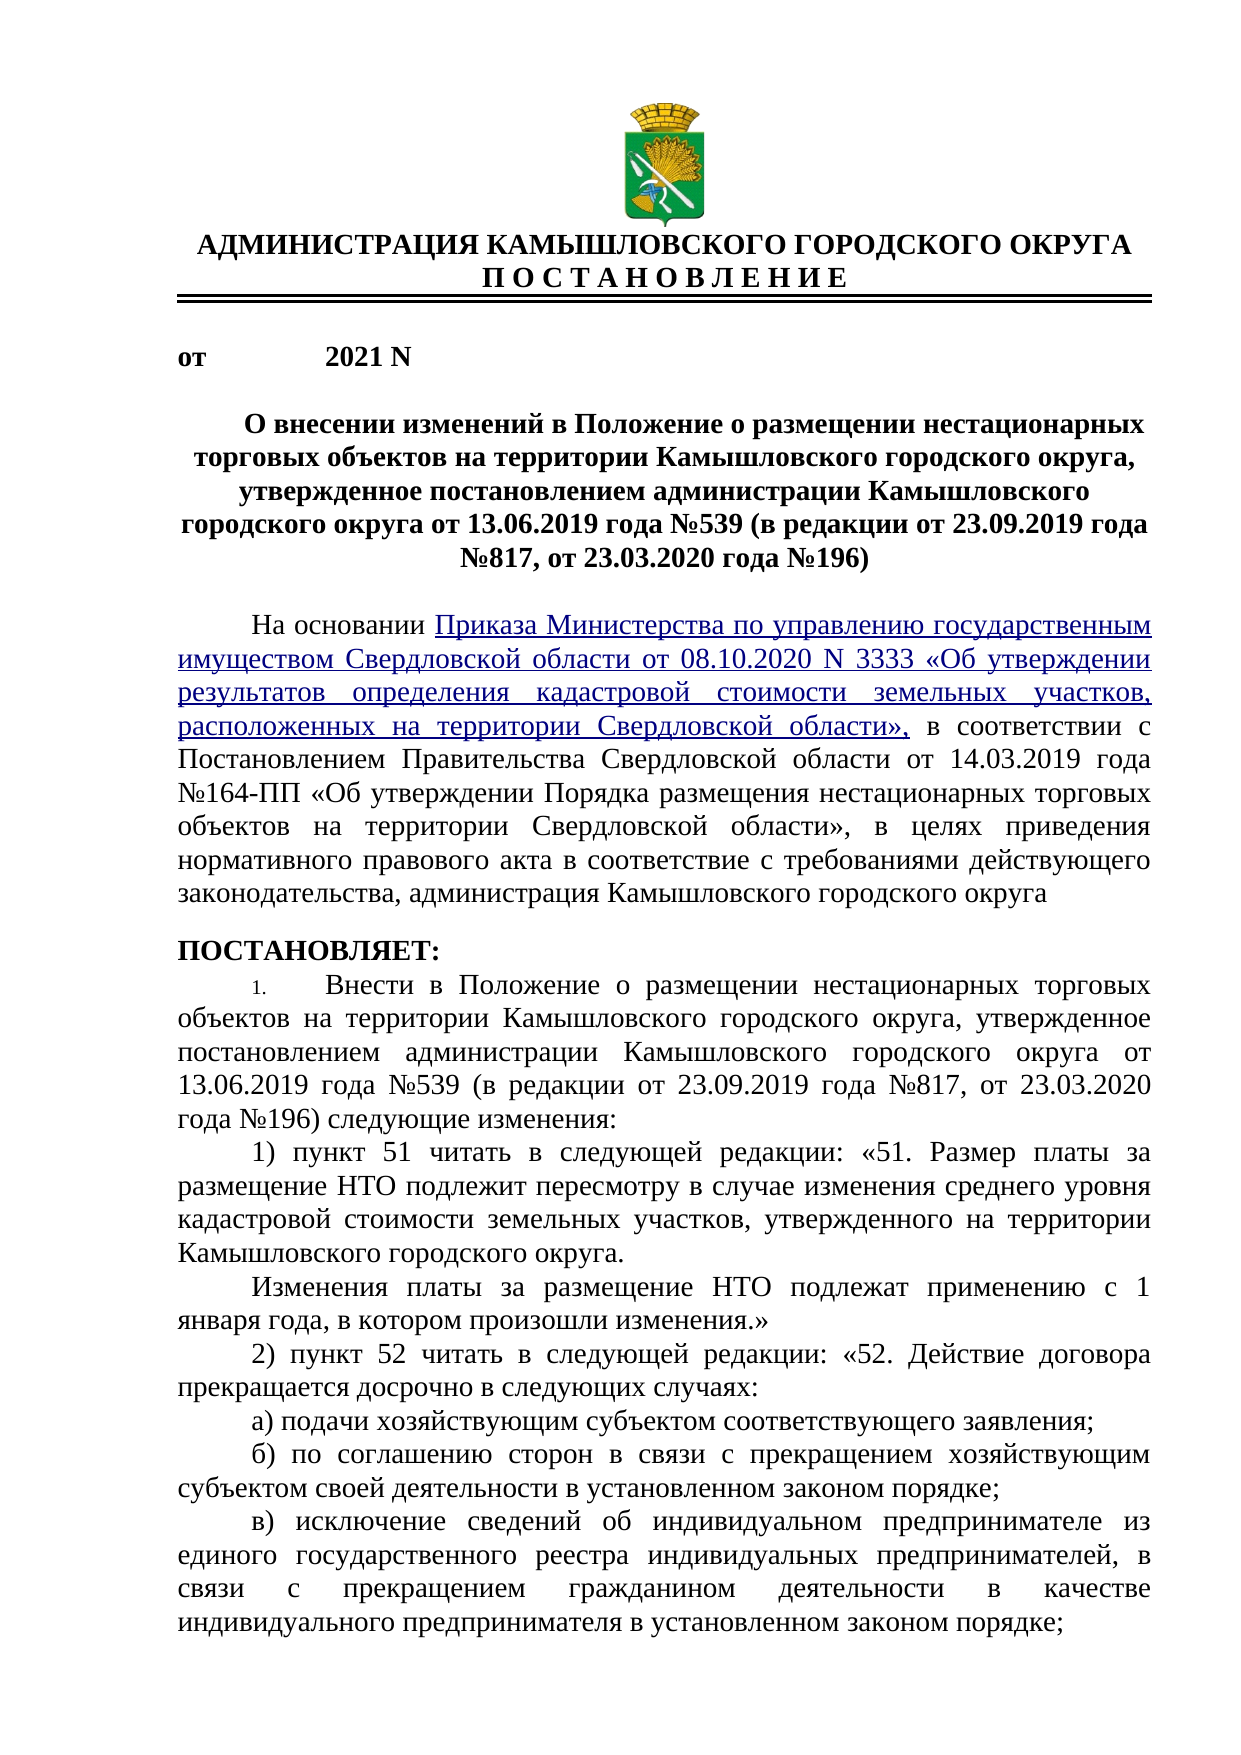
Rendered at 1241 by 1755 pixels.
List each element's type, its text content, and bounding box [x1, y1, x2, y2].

text П О С Т А Н О В Л Е Н И Е [177, 260, 1152, 294]
text О внесении изменений в Положение о размещении нестационарных торговых объектов на территории Камышловского городского округа, утвержденное постановлением администрации Камышловского городского округа от 13.06.2019 года №539 (в редакции от 23.09.2019 года №817, от 23.03.2020 года №196) [177, 406, 1152, 574]
text расположенных на территории Свердловской области», в соответствии с Постановлением Правительства Свердловской области от 14.03.2019 года №164-ПП «Об утверждении Порядка размещения нестационарных торговых объектов на территории Свердловской области», в целях приведения нормативного правового акта в соответствие с требованиями действующего законодательства, администрация Камышловского городского округа [177, 704, 1152, 909]
text 1) пункт 51 читать в следующей редакции: «51. Размер платы за размещение НТО подлежит пересмотру в случае изменения среднего уровня кадастровой стоимости земельных участков, утвержденного на территории Камышловского городского округа. [177, 1134, 1152, 1269]
text 2) пункт 52 читать в следующей редакции: «52. Действие договора прекращается досрочно в следующих случаях: [177, 1336, 1152, 1403]
text б) по соглашению сторон в связи с прекращением хозяйствующим субъектом своей деятельности в установленном законом порядке; [177, 1436, 1152, 1503]
text ПОСТАНОВЛЯЕТ: [177, 933, 1152, 967]
text На основании Приказа Министерства по управлению государственным имуществом Свердловской области от 08.10.2020 N 3333 «Об утверждении [177, 607, 1152, 670]
text результатов определения кадастровой стоимости земельных участков, [177, 671, 1152, 703]
list Внести в Положение о размещении нестационарных торговых объектов на территории Камышловского городского округа, утвержденное постановлением администрации Камышловского городского округа от 13.06.2019 года №539 (в редакции от 23.09.2019 года №817, от 23.03.2020 года №196) следующие изменения: [177, 967, 1152, 1134]
text от 2021 N [177, 339, 1152, 372]
text в) исключение сведений об индивидуальном предпринимателе из единого государственного реестра индивидуальных предпринимателей, в связи с прекращением гражданином деятельности в качестве индивидуального предпринимателя в установленном законом порядке; [177, 1503, 1152, 1638]
text Изменения платы за размещение НТО подлежат применению с 1 января года, в котором произошли изменения.» [177, 1269, 1152, 1336]
text а) подачи хозяйствующим субъектом соответствующего заявления; [177, 1403, 1152, 1436]
text АДМИНИСТРАЦИЯ КАМЫШЛОВСКОГО ГОРОДСКОГО ОКРУГА [177, 227, 1152, 260]
